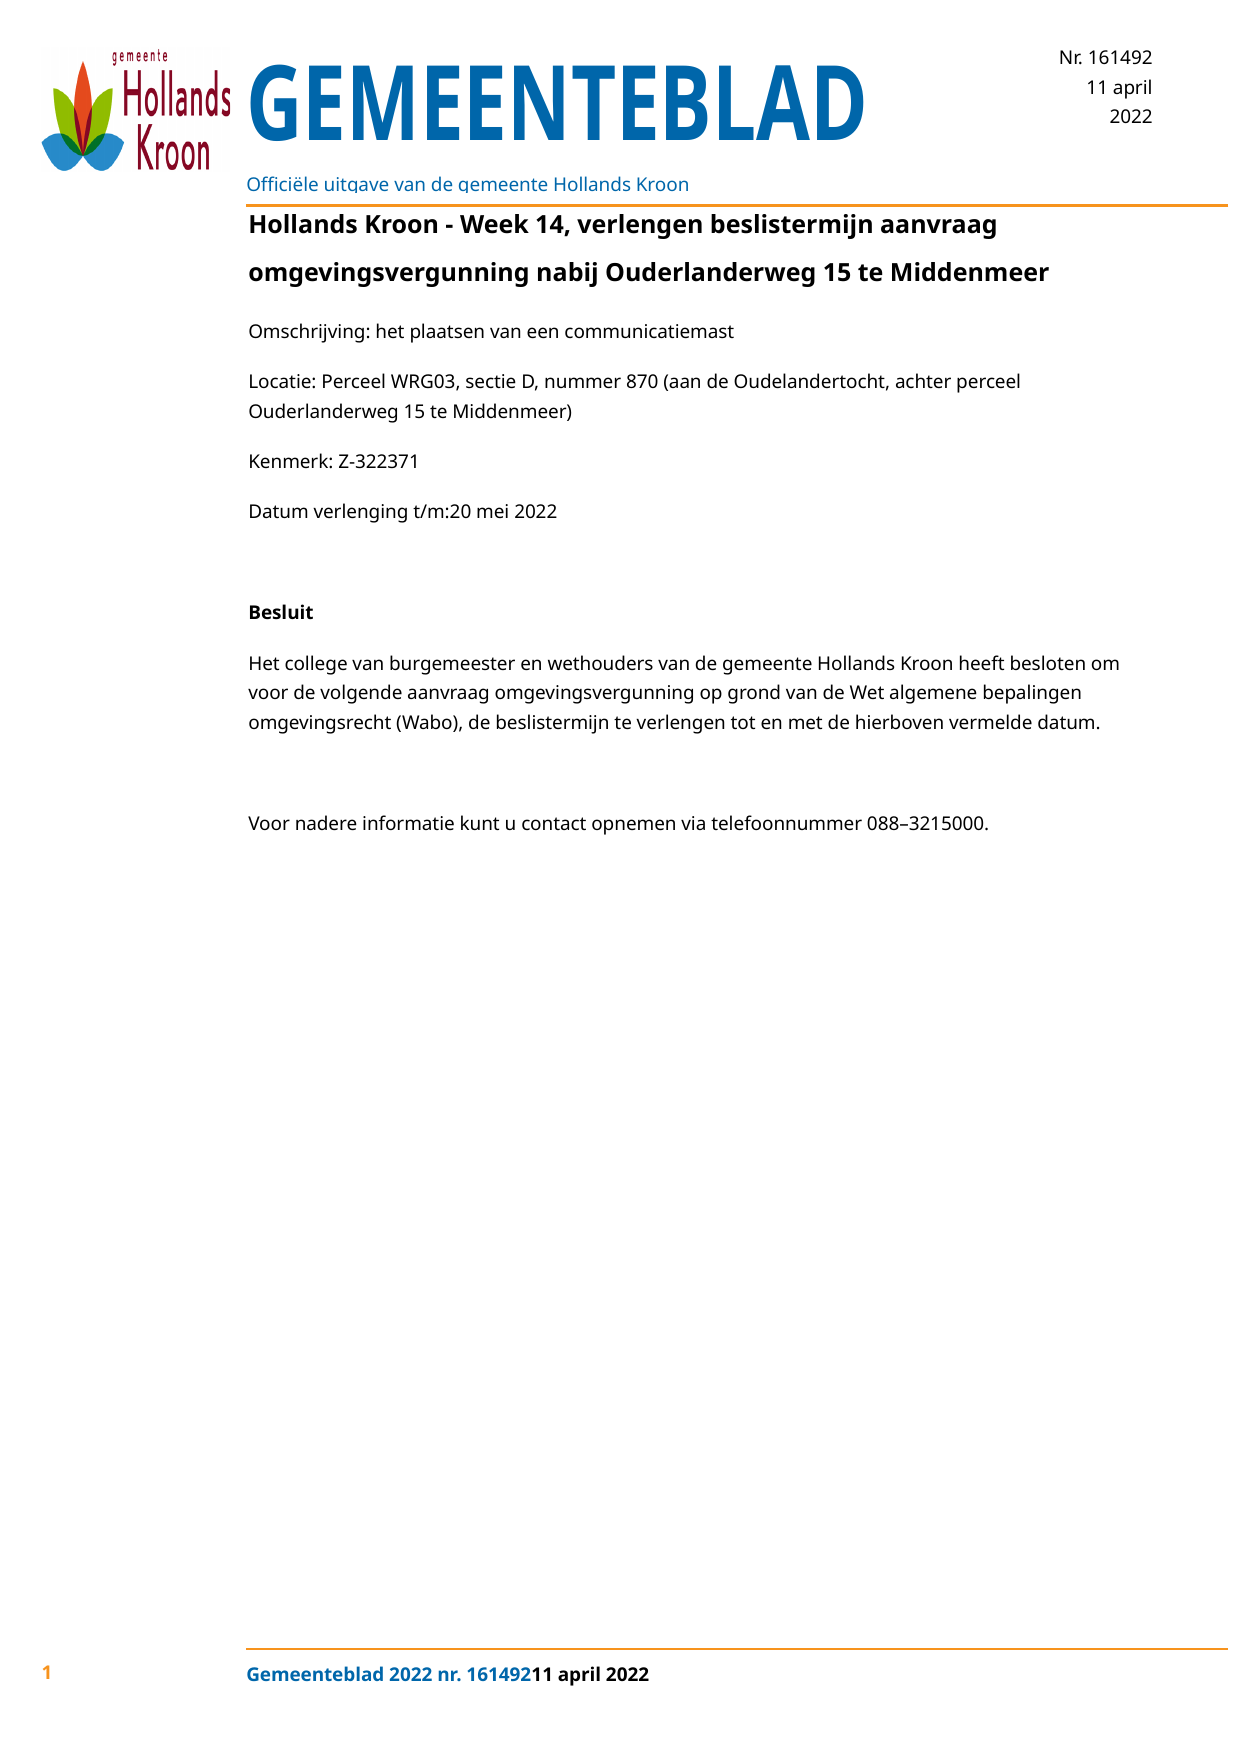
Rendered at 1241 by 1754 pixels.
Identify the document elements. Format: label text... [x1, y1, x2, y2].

text Locatie: Perceel WRG03, sectie D, nummer 870 (aan de Oudelandertocht, achter perceel Ouderlanderweg 15 te Middenmeer) [248, 368, 1152, 424]
text Voor nadere informatie kunt u contact opnemen via telefoonnummer 088–3215000. [248, 810, 1152, 836]
text Het college van burgemeester en wethouders van de gemeente Hollands Kroon heeft besloten om voor de volgende aanvraag omgevingsvergunning op grond van de Wet algemene bepalingen omgevingsrecht (Wabo), de beslistermijn te verlengen tot en met de hierboven vermelde datum. [248, 650, 1152, 735]
picture [41, 47, 231, 172]
text Kenmerk: Z-322371 [248, 448, 1152, 474]
text Datum verlenging t/m:20 mei 2022 [248, 499, 1152, 524]
text Omschrijving: het plaatsen van een communicatiemast [248, 318, 1152, 344]
text Besluit [248, 599, 1152, 625]
text Hollands Kroon - Week 14, verlengen beslistermijn aanvraag omgevingsvergunning nabij Ouderlanderweg 15 te Middenmeer [248, 207, 1152, 288]
